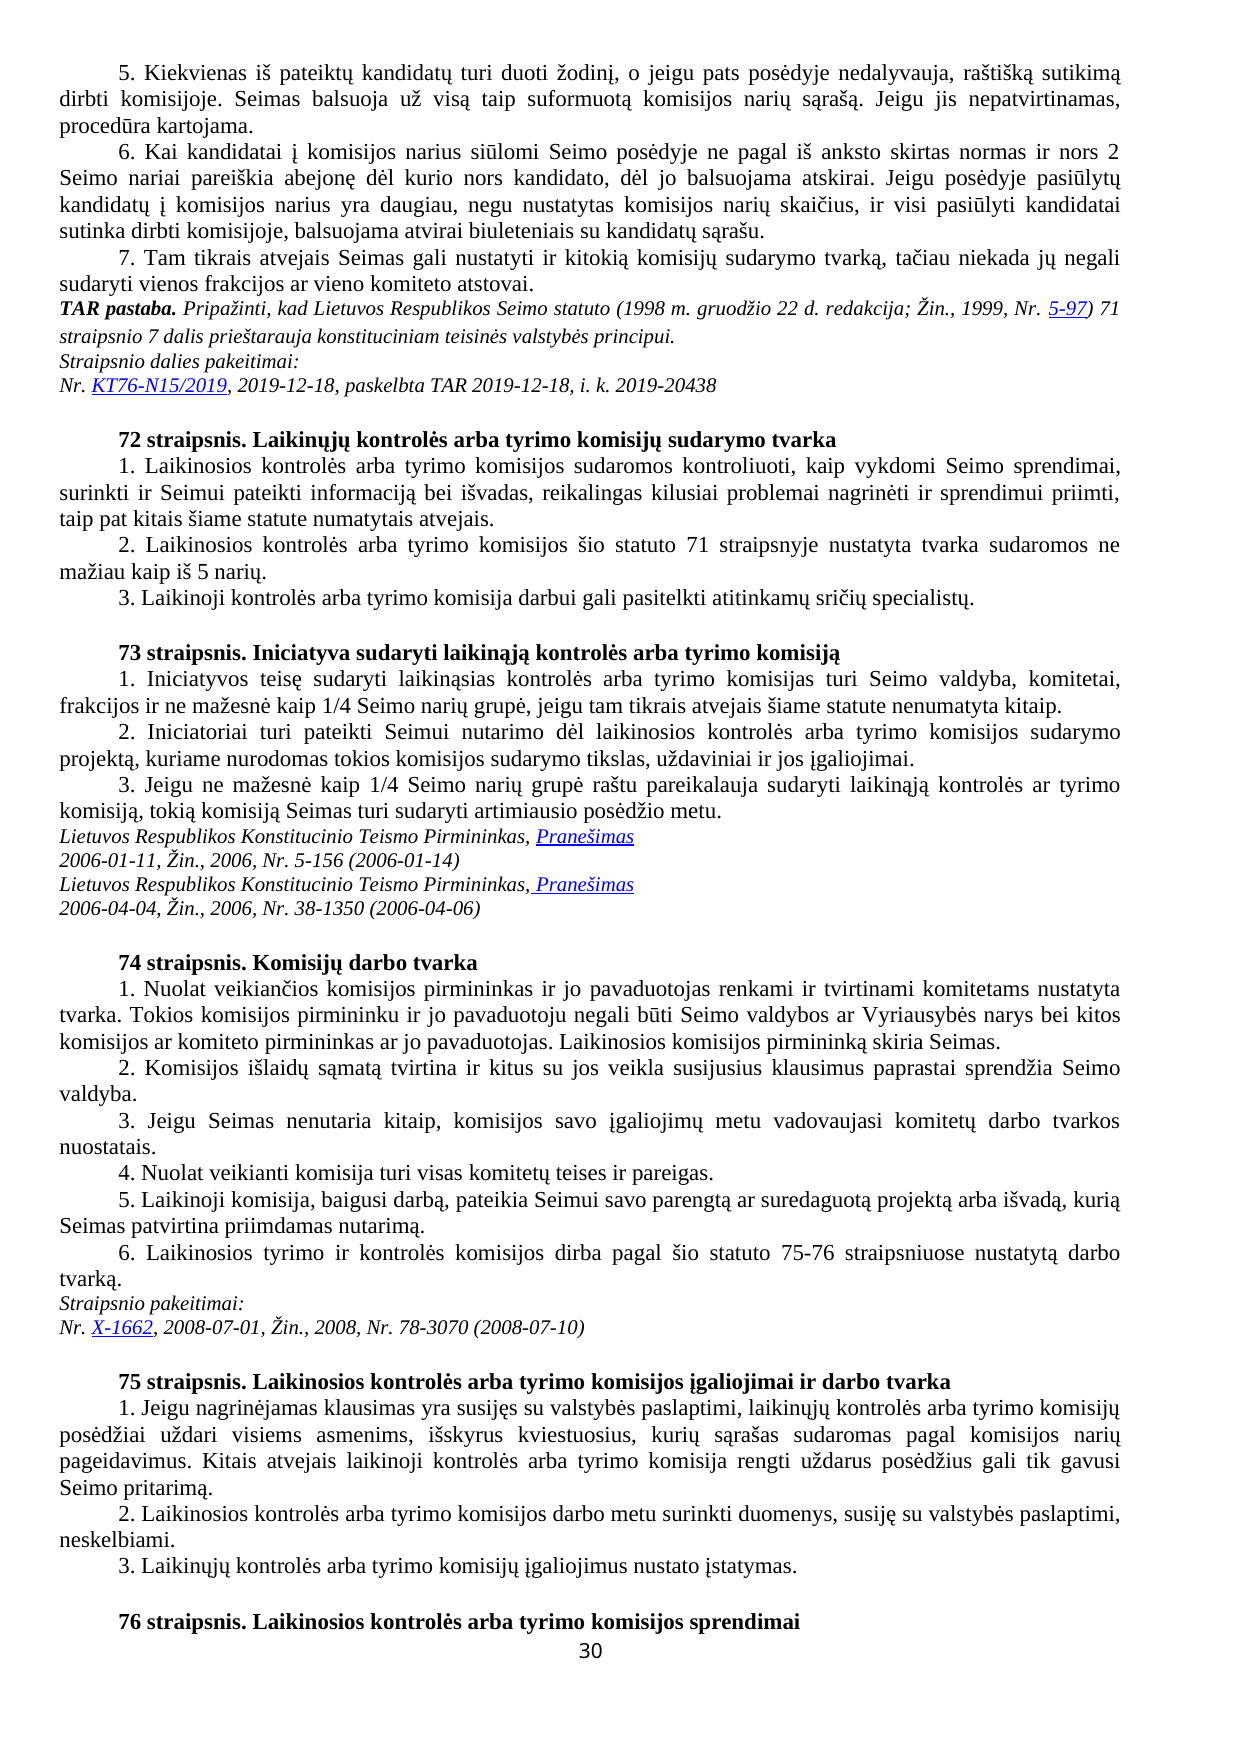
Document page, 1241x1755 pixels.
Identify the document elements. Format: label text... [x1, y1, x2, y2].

text 74 straipsnis. Komisijų darbo tvarka [59, 949, 1122, 975]
text 1. Iniciatyvos teisę sudaryti laikinąsias kontrolės arba tyrimo komisijas turi Seimo valdyba, komitetai, frakcijos ir ne mažesnė kaip 1/4 Seimo narių grupė, jeigu tam tikrais atvejais šiame statute nenumatyta kitaip. [59, 666, 1122, 718]
text 2006-01-11, Žin., 2006, Nr. 5-156 (2006-01-14) [59, 848, 1122, 872]
text Straipsnio pakeitimai: [59, 1291, 1122, 1315]
text 1. Jeigu nagrinėjamas klausimas yra susijęs su valstybės paslaptimi, laikinųjų kontrolės arba tyrimo komisijų posėdžiai uždari visiems asmenims, išskyrus kviestuosius, kurių sąrašas sudaromas pagal komisijos narių pageidavimus. Kitais atvejais laikinoji kontrolės arba tyrimo komisija rengti uždarus posėdžius gali tik gavusi Seimo pritarimą. [59, 1394, 1122, 1500]
text 4. Nuolat veikianti komisija turi visas komitetų teises ir pareigas. [59, 1159, 1122, 1186]
text TAR pastaba. Pripažinti, kad Lietuvos Respublikos Seimo statuto (1998 m. gruodžio 22 d. redakcija; Žin., 1999, Nr. 5-97) 71 straipsnio 7 dalis prieštarauja konstituciniam teisinės valstybės principui. [59, 296, 1122, 349]
text Lietuvos Respublikos Konstitucinio Teismo Pirmininkas, Pranešimas [59, 824, 1122, 848]
text 72 straipsnis. Laikinųjų kontrolės arba tyrimo komisijų sudarymo tvarka [59, 426, 1122, 452]
text 2006-04-04, Žin., 2006, Nr. 38-1350 (2006-04-06) [59, 896, 1122, 920]
text 3. Laikinoji kontrolės arba tyrimo komisija darbui gali pasitelkti atitinkamų sričių specialistų. [59, 584, 1122, 610]
text Lietuvos Respublikos Konstitucinio Teismo Pirmininkas, Pranešimas [59, 872, 1122, 896]
text 2. Laikinosios kontrolės arba tyrimo komisijos darbo metu surinkti duomenys, susiję su valstybės paslaptimi, neskelbiami. [59, 1500, 1122, 1553]
text 3. Jeigu ne mažesnė kaip 1/4 Seimo narių grupė raštu pareikalauja sudaryti laikinąją kontrolės ar tyrimo komisiją, tokią komisiją Seimas turi sudaryti artimiausio posėdžio metu. [59, 771, 1122, 824]
text Nr. KT76-N15/2019, 2019-12-18, paskelbta TAR 2019-12-18, i. k. 2019-20438 [59, 373, 1122, 397]
text Nr. X-1662, 2008-07-01, Žin., 2008, Nr. 78-3070 (2008-07-10) [59, 1315, 1122, 1339]
text 5. Laikinoji komisija, baigusi darbą, pateikia Seimui savo parengtą ar suredaguotą projektą arba išvadą, kurią Seimas patvirtina priimdamas nutarimą. [59, 1186, 1122, 1238]
text 1. Laikinosios kontrolės arba tyrimo komisijos sudaromos kontroliuoti, kaip vykdomi Seimo sprendimai, surinkti ir Seimui pateikti informaciją bei išvadas, reikalingas kilusiai problemai nagrinėti ir sprendimui priimti, taip pat kitais šiame statute numatytais atvejais. [59, 452, 1122, 531]
text 6. Laikinosios tyrimo ir kontrolės komisijos dirba pagal šio statuto 75-76 straipsniuose nustatytą darbo tvarką. [59, 1238, 1122, 1291]
text Straipsnio dalies pakeitimai: [59, 349, 1122, 373]
text 1. Nuolat veikiančios komisijos pirmininkas ir jo pavaduotojas renkami ir tvirtinami komitetams nustatyta tvarka. Tokios komisijos pirmininku ir jo pavaduotoju negali būti Seimo valdybos ar Vyriausybės narys bei kitos komisijos ar komiteto pirmininkas ar jo pavaduotojas. Laikinosios komisijos pirmininką skiria Seimas. [59, 975, 1122, 1054]
text 75 straipsnis. Laikinosios kontrolės arba tyrimo komisijos įgaliojimai ir darbo tvarka [118, 1368, 1122, 1394]
text 6. Kai kandidatai į komisijos narius siūlomi Seimo posėdyje ne pagal iš anksto skirtas normas ir nors 2 Seimo nariai pareiškia abejonę dėl kurio nors kandidato, dėl jo balsuojama atskirai. Jeigu posėdyje pasiūlytų kandidatų į komisijos narius yra daugiau, negu nustatytas komisijos narių skaičius, ir visi pasiūlyti kandidatai sutinka dirbti komisijoje, balsuojama atvirai biuleteniais su kandidatų sąrašu. [59, 138, 1122, 243]
text 3. Laikinųjų kontrolės arba tyrimo komisijų įgaliojimus nustato įstatymas. [59, 1553, 1122, 1579]
text 2. Laikinosios kontrolės arba tyrimo komisijos šio statuto 71 straipsnyje nustatyta tvarka sudaromos ne mažiau kaip iš 5 narių. [59, 531, 1122, 584]
text 73 straipsnis. Iniciatyva sudaryti laikinąją kontrolės arba tyrimo komisiją [59, 639, 1122, 666]
text 7. Tam tikrais atvejais Seimas gali nustatyti ir kitokią komisijų sudarymo tvarką, tačiau niekada jų negali sudaryti vienos frakcijos ar vieno komiteto atstovai. [59, 243, 1122, 296]
text 3. Jeigu Seimas nenutaria kitaip, komisijos savo įgaliojimų metu vadovaujasi komitetų darbo tvarkos nuostatais. [59, 1107, 1122, 1159]
text 76 straipsnis. Laikinosios kontrolės arba tyrimo komisijos sprendimai [59, 1608, 1122, 1634]
text 2. Komisijos išlaidų sąmatą tvirtina ir kitus su jos veikla susijusius klausimus paprastai sprendžia Seimo valdyba. [59, 1054, 1122, 1107]
text 5. Kiekvienas iš pateiktų kandidatų turi duoti žodinį, o jeigu pats posėdyje nedalyvauja, raštišką sutikimą dirbti komisijoje. Seimas balsuoja už visą taip suformuotą komisijos narių sąrašą. Jeigu jis nepatvirtinamas, procedūra kartojama. [59, 59, 1122, 138]
text 2. Iniciatoriai turi pateikti Seimui nutarimo dėl laikinosios kontrolės arba tyrimo komisijos sudarymo projektą, kuriame nurodomas tokios komisijos sudarymo tikslas, uždaviniai ir jos įgaliojimai. [59, 718, 1122, 771]
